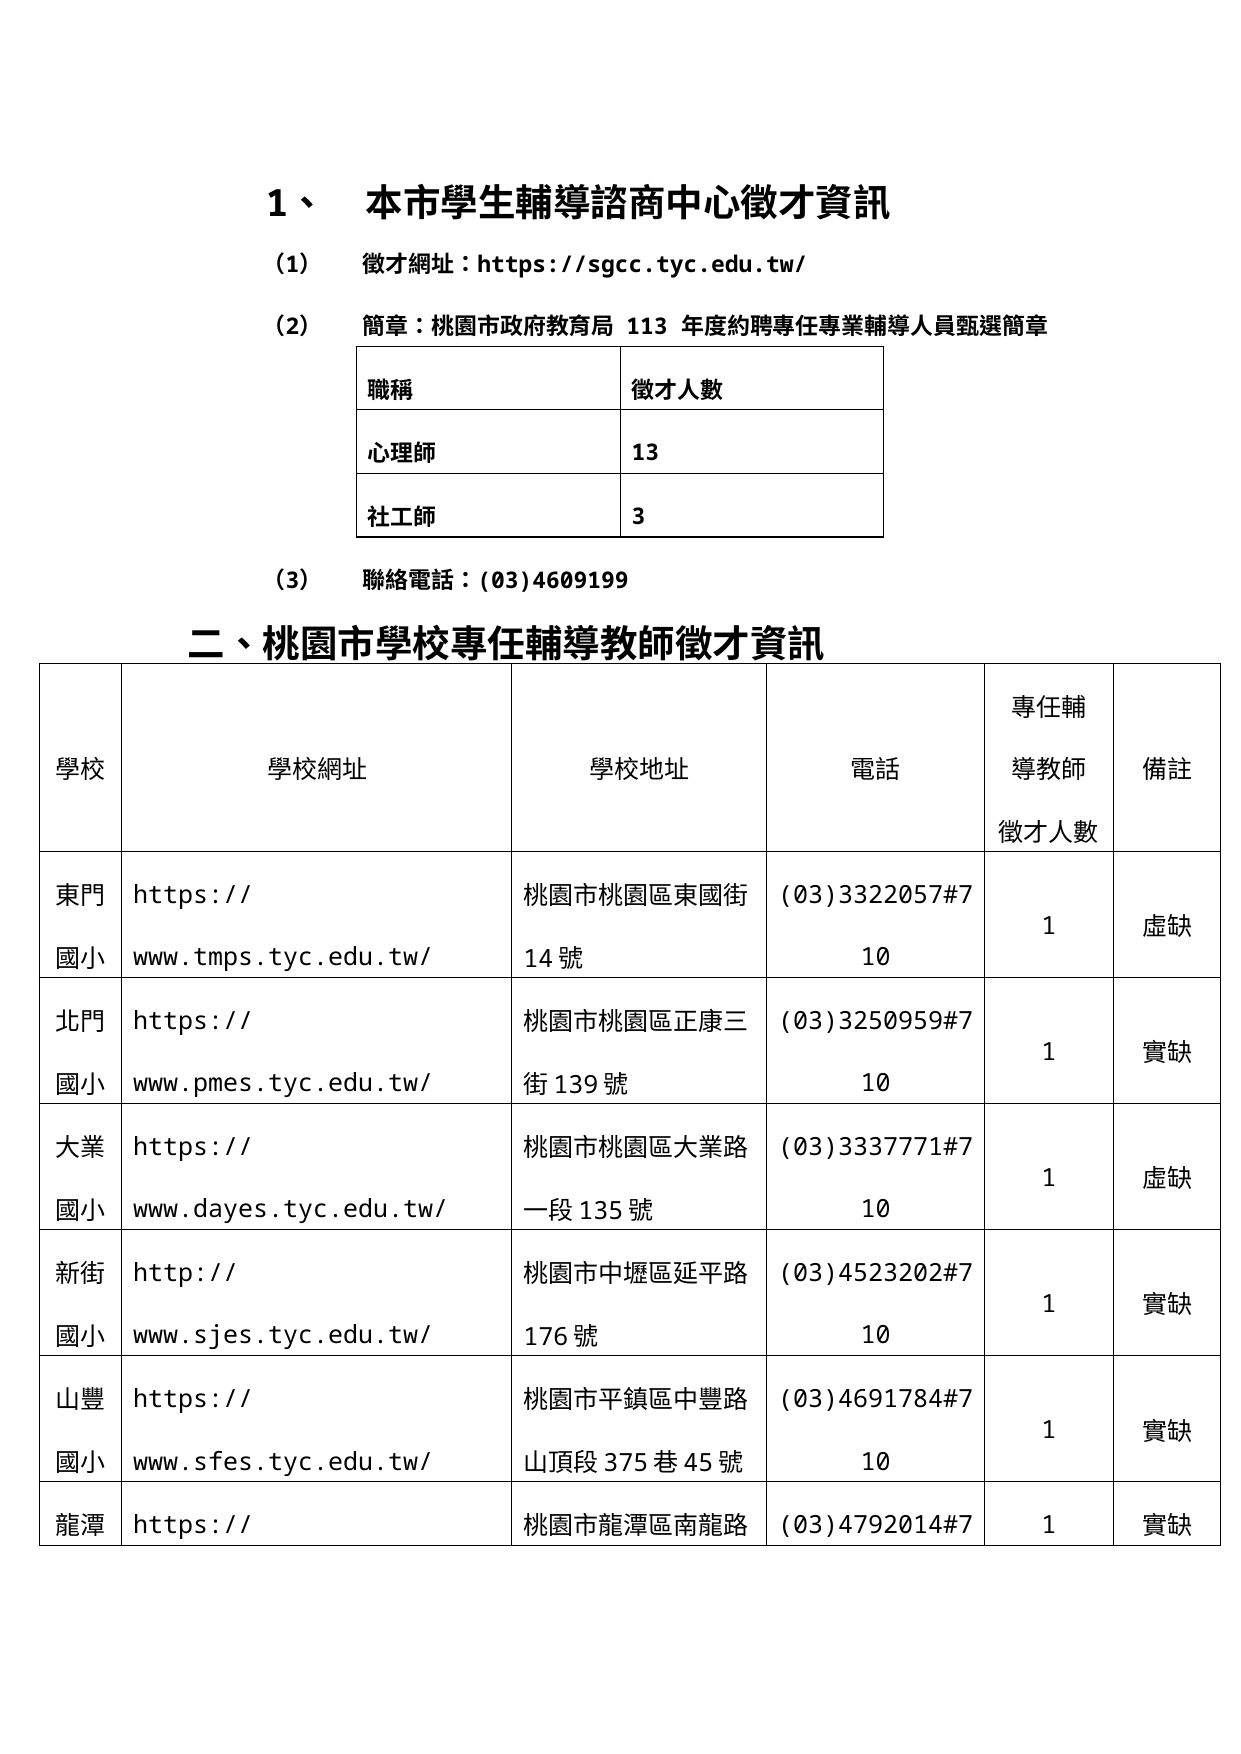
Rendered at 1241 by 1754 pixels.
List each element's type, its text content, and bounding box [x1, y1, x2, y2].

table_cell 東門國小 [40, 852, 121, 977]
table_cell https://www.tmps.tyc.edu.tw/ [122, 852, 511, 977]
table_cell 1 [985, 1356, 1113, 1481]
table_cell 龍潭 [40, 1482, 121, 1545]
table_cell 桃園市桃園區正康三街139號 [512, 978, 766, 1103]
table_cell 北門國小 [40, 978, 121, 1103]
table_cell 1 [985, 852, 1113, 977]
table_cell http://www.sjes.tyc.edu.tw/ [122, 1230, 511, 1355]
table_cell 桃園市桃園區大業路一段135號 [512, 1104, 766, 1229]
table_cell 新街國小 [40, 1230, 121, 1355]
list 簡章：桃園市政府教育局 113 年度約聘專任專業輔導人員甄選簡章 [262, 283, 1053, 346]
table_cell https://www.pmes.tyc.edu.tw/ [122, 978, 511, 1103]
table_cell (03)3337771#710 [767, 1104, 984, 1229]
text 二、桃園市學校專任輔導教師徵才資訊 [187, 600, 1053, 662]
table_cell (03)4691784#710 [767, 1356, 984, 1481]
table_cell https://www.dayes.tyc.edu.tw/ [122, 1104, 511, 1229]
table_cell 桃園市桃園區東國街14號 [512, 852, 766, 977]
table_cell 1 [985, 1482, 1113, 1545]
table_cell 3 [621, 474, 883, 536]
table_cell (03)3322057#710 [767, 852, 984, 977]
table_cell 虛缺 [1114, 852, 1220, 977]
table_cell 13 [621, 410, 883, 473]
table_header 學校地址 [512, 664, 766, 851]
table_cell 1 [985, 1104, 1113, 1229]
table_header 徵才人數 [621, 347, 883, 409]
table_cell 1 [985, 978, 1113, 1103]
table_header 學校 [40, 664, 121, 851]
table_cell 實缺 [1114, 1356, 1220, 1481]
table_cell (03)4523202#710 [767, 1230, 984, 1355]
table_cell https://www.sfes.tyc.edu.tw/ [122, 1356, 511, 1481]
table_cell 實缺 [1114, 978, 1220, 1103]
table_cell 山豐國小 [40, 1356, 121, 1481]
table_cell 桃園市中壢區延平路176號 [512, 1230, 766, 1355]
table_cell 大業國小 [40, 1104, 121, 1229]
table_header 學校網址 [122, 664, 511, 851]
table_header 職稱 [357, 347, 620, 409]
table_cell (03)4792014#7 [767, 1482, 984, 1545]
table_cell 虛缺 [1114, 1104, 1220, 1229]
table_cell 桃園市平鎮區中豐路山頂段375巷45號 [512, 1356, 766, 1481]
table_cell 1 [985, 1230, 1113, 1355]
table_cell 實缺 [1114, 1230, 1220, 1355]
table_header 專任輔 導教師 徵才人數 [985, 664, 1113, 851]
table_cell 心理師 [357, 410, 620, 473]
table_cell 桃園市龍潭區南龍路 [512, 1482, 766, 1545]
table_cell https:// [122, 1482, 511, 1545]
table_header 備註 [1114, 664, 1220, 851]
list 徵才網址：https://sgcc.tyc.edu.tw/ [262, 221, 1053, 283]
table_cell (03)3250959#710 [767, 978, 984, 1103]
list 本市學生輔導諮商中心徵才資訊 [266, 158, 1053, 221]
list 聯絡電話：(03)4609199 [262, 537, 1053, 600]
table_cell 社工師 [357, 474, 620, 536]
table_cell 實缺 [1114, 1482, 1220, 1545]
table_header 電話 [767, 664, 984, 851]
